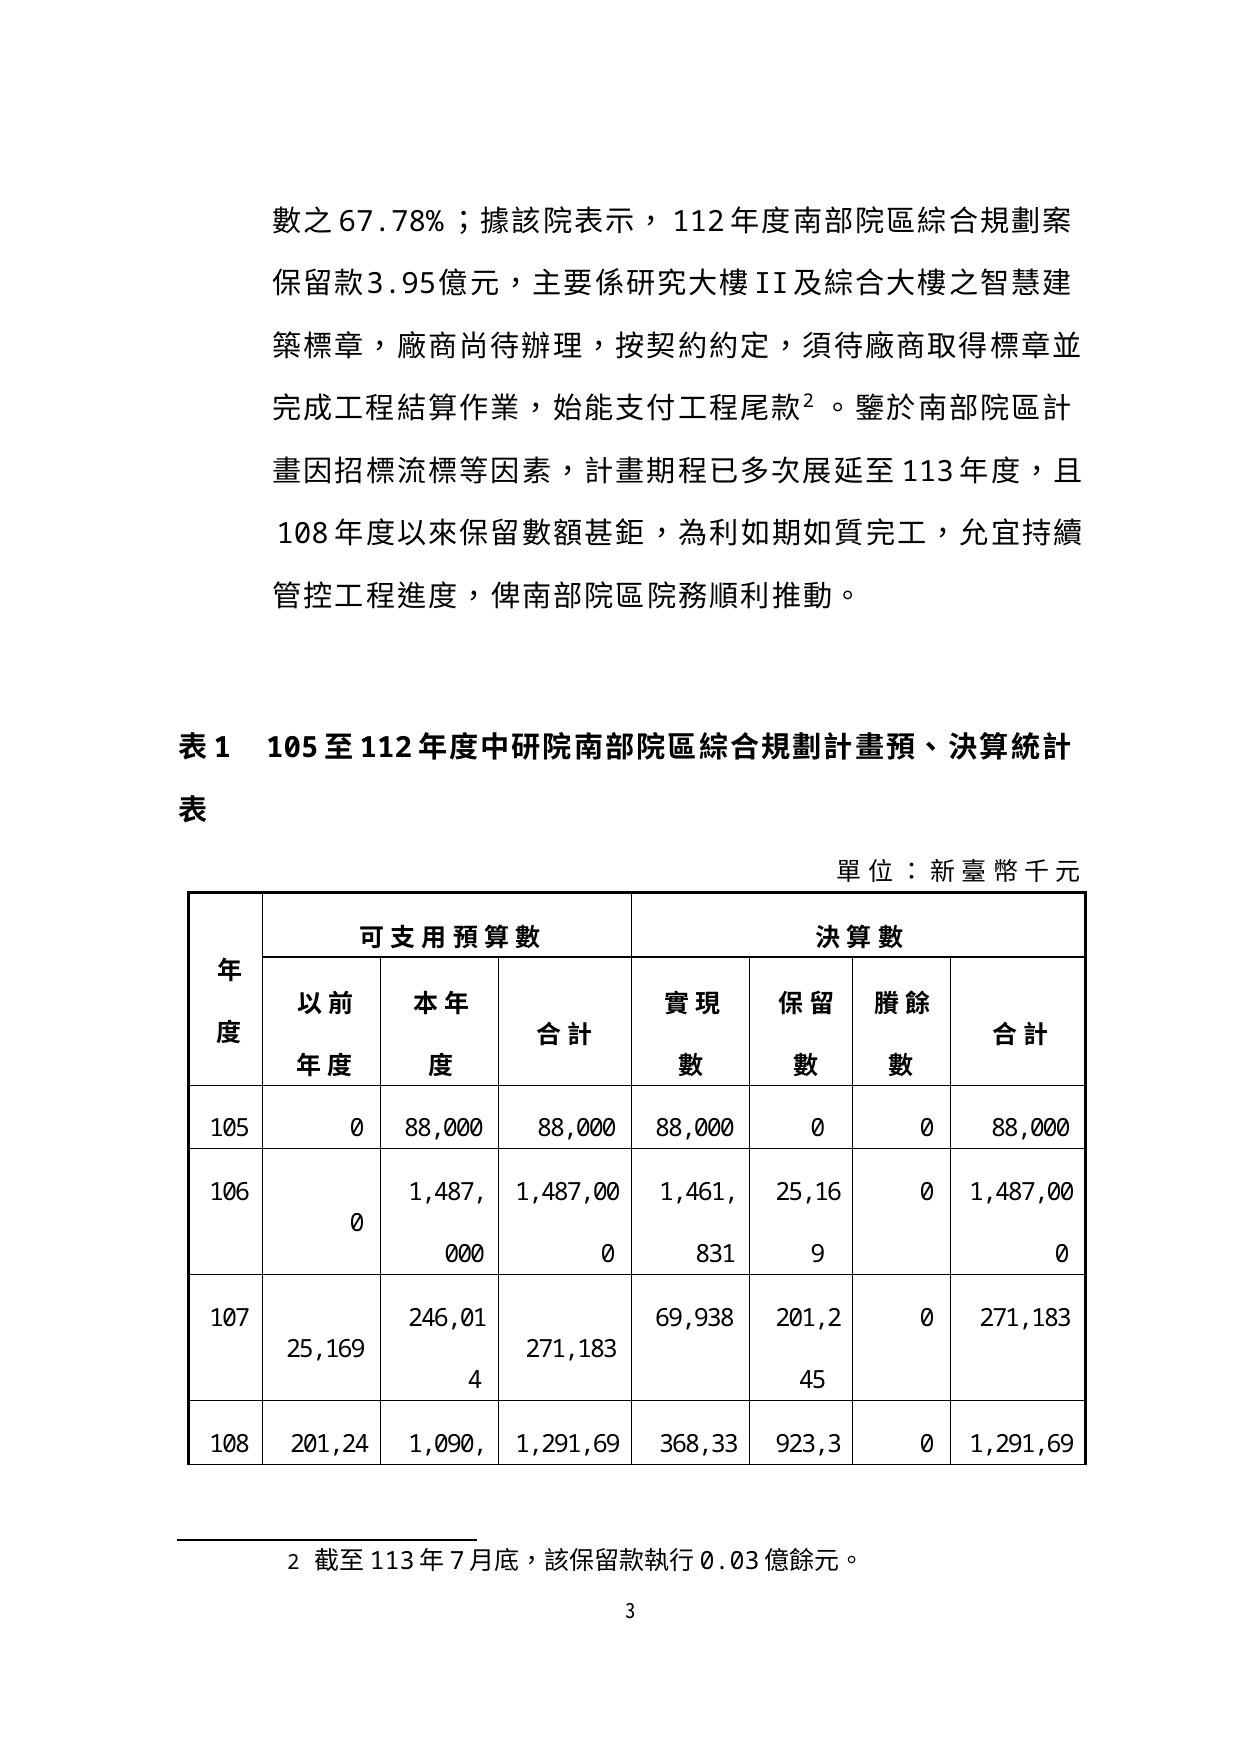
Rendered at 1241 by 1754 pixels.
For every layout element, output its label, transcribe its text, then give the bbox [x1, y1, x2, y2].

table_cell 0 [263, 1149, 380, 1274]
table_cell 105 [190, 1086, 262, 1148]
table_cell 0 [853, 1086, 950, 1148]
table_cell 1,487,000 [381, 1149, 498, 1274]
table_header 決算數 [632, 894, 1084, 956]
table_cell 1,487,000 [499, 1149, 631, 1274]
table_header 可支用預算數 [263, 894, 631, 956]
table_cell 合計 [499, 958, 631, 1084]
table_cell 69,938 [632, 1275, 749, 1400]
table_cell 1,090, [381, 1401, 498, 1464]
table_cell 107 [190, 1275, 262, 1400]
table_cell 201,245 [750, 1275, 852, 1400]
table_cell 368,33 [632, 1401, 749, 1464]
table_cell 0 [853, 1275, 950, 1400]
table_cell 保留數 [750, 958, 852, 1084]
table_cell 0 [750, 1086, 852, 1148]
table_cell 1,487,000 [951, 1149, 1084, 1274]
table_cell 賸餘數 [853, 958, 950, 1084]
table_cell 246,014 [381, 1275, 498, 1400]
table_cell 以前年度 [263, 958, 380, 1084]
table_cell 本年度 [381, 958, 498, 1084]
table_cell 0 [263, 1086, 380, 1148]
table_cell 271,183 [499, 1275, 631, 1400]
text 表1 105至112年度中研院南部院區綜合規劃計畫預、決算統計表 [177, 703, 1083, 828]
table_cell 25,169 [263, 1275, 380, 1400]
table_cell 實現數 [632, 958, 749, 1084]
table_cell 271,183 [951, 1275, 1084, 1400]
table_cell 201,24 [263, 1401, 380, 1464]
table_cell 1,291,69 [951, 1401, 1084, 1464]
table_cell 0 [853, 1401, 950, 1464]
table_cell 88,000 [632, 1086, 749, 1148]
table_cell 923,3 [750, 1401, 852, 1464]
text 截至113年7月底，該保留款執行0.03億餘元。 [236, 1541, 1083, 1577]
text 單位：新臺幣千元 [177, 828, 1083, 891]
table_cell 1,291,69 [499, 1401, 631, 1464]
table_cell 25,169 [750, 1149, 852, 1274]
text 數之67.78%；據該院表示，112年度南部院區綜合規劃案保留款3.95億元，主要係研究大樓II及綜合大樓之智慧建築標章，廠商尚待辦理，按契約約定，須待廠商取得標章並完成工程結算作業，始能支付工程尾款。鑒於南部院區計畫因招標流標等因素，計畫期程已多次展延至113年度，且108年度以來保留數額甚鉅，為利如期如質完工，允宜持續管控工程進度，俾南部院區院務順利推動。 [266, 177, 1083, 615]
table_cell 合計 [951, 958, 1084, 1084]
table_cell 1,461,831 [632, 1149, 749, 1274]
table_cell 88,000 [381, 1086, 498, 1148]
table_cell 88,000 [499, 1086, 631, 1148]
table_cell 108 [190, 1401, 262, 1464]
table_cell 0 [853, 1149, 950, 1274]
table_cell 88,000 [951, 1086, 1084, 1148]
table_header 年度 [190, 894, 262, 1084]
table_cell 106 [190, 1149, 262, 1274]
